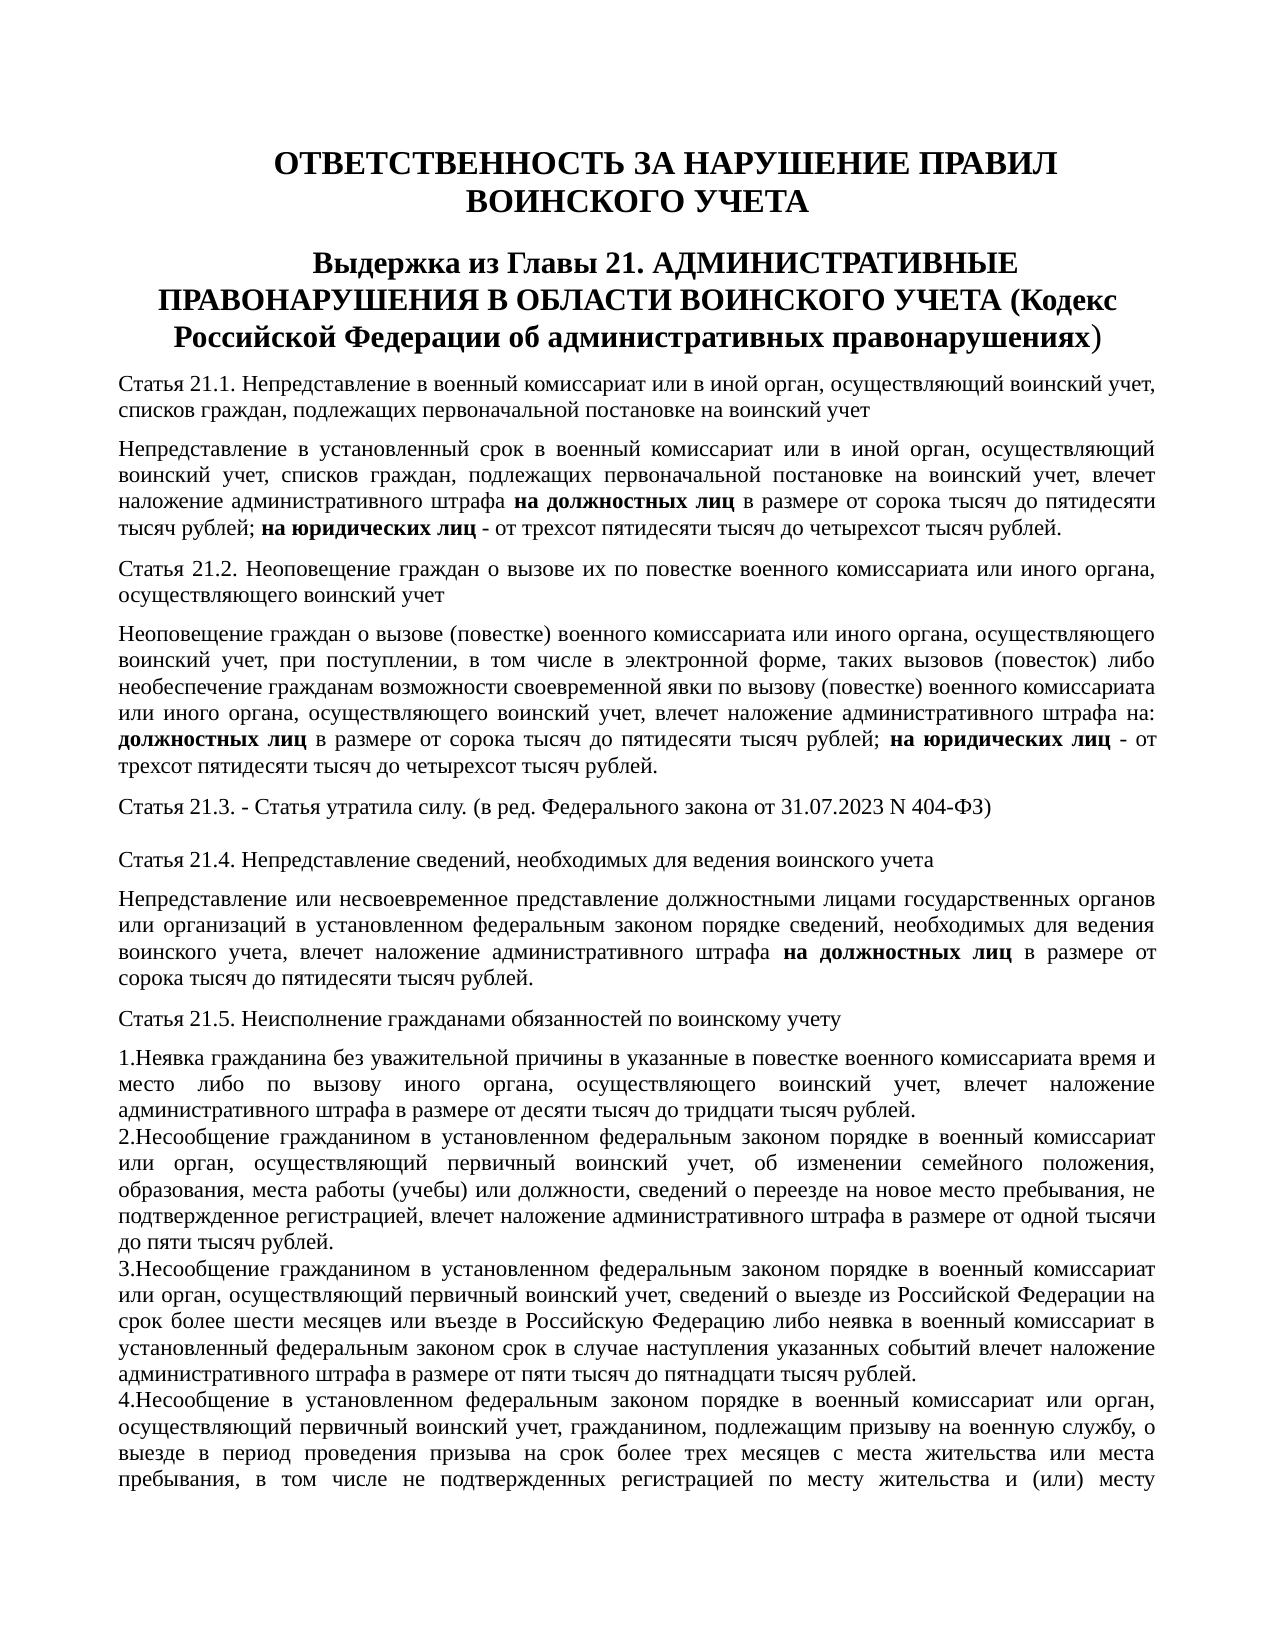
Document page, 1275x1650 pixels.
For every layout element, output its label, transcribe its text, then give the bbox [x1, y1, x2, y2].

subtitle Статья 21.5. Неисполнение гражданами обязанностей по воинскому учету [118, 1005, 1157, 1031]
text Непредставление в установленный срок в военный комиссариат или в иной орган, осуществляющий воинский учет, списков граждан, подлежащих первоначальной постановке на воинский учет, влечет наложение административного штрафа на должностных лиц в размере от сорока тысяч до пятидесяти тысяч рублей; на юридических лиц - от трехсот пятидесяти тысяч до четырехсот тысяч рублей. [118, 435, 1157, 540]
subtitle Выдержка из Главы 21. АДМИНИСТРАТИВНЫЕ ПРАВОНАРУШЕНИЯ В ОБЛАСТИ ВОИНСКОГО УЧЕТА (Кодекс Российской Федерации об административных правонарушениях) [118, 245, 1157, 355]
text 1.Неявка гражданина без уважительной причины в указанные в повестке военного комиссариата время и место либо по вызову иного органа, осуществляющего воинский учет, влечет наложение административного штрафа в размере от десяти тысяч до тридцати тысяч рублей. [118, 1044, 1157, 1123]
text Неоповещение граждан о вызове (повестке) военного комиссариата или иного органа, осуществляющего воинский учет, при поступлении, в том числе в электронной форме, таких вызовов (повесток) либо необеспечение гражданам возможности своевременной явки по вызову (повестке) военного комиссариата или иного органа, осуществляющего воинский учет, влечет наложение административного штрафа на: должностных лиц в размере от сорока тысяч до пятидесяти тысяч рублей; на юридических лиц - от трехсот пятидесяти тысяч до четырехсот тысяч рублей. [118, 620, 1157, 778]
text ОТВЕТСТВЕННОСТЬ ЗА НАРУШЕНИЕ ПРАВИЛ ВОИНСКОГО УЧЕТА [118, 143, 1157, 220]
subtitle Статья 21.2. Неоповещение граждан о вызове их по повестке военного комиссариата или иного органа, осуществляющего воинский учет [118, 555, 1157, 607]
subtitle Статья 21.1. Непредставление в военный комиссариат или в иной орган, осуществляющий воинский учет, списков граждан, подлежащих первоначальной постановке на воинский учет [118, 369, 1157, 422]
text 3.Несообщение гражданином в установленном федеральным законом порядке в военный комиссариат или орган, осуществляющий первичный воинский учет, сведений о выезде из Российской Федерации на срок более шести месяцев или въезде в Российскую Федерацию либо неявка в военный комиссариат в установленный федеральным законом срок в случае наступления указанных событий влечет наложение административного штрафа в размере от пяти тысяч до пятнадцати тысяч рублей. [118, 1255, 1157, 1386]
subtitle Статья 21.3. - Статья утратила силу. (в ред. Федерального закона от 31.07.2023 N 404-ФЗ) [118, 793, 1157, 819]
text Непредставление или несвоевременное представление должностными лицами государственных органов или организаций в установленном федеральным законом порядке сведений, необходимых для ведения воинского учета, влечет наложение административного штрафа на должностных лиц в размере от сорока тысяч до пятидесяти тысяч рублей. [118, 885, 1157, 990]
text 4.Несообщение в установленном федеральным законом порядке в военный комиссариат или орган, осуществляющий первичный воинский учет, гражданином, подлежащим призыву на военную службу, о выезде в период проведения призыва на срок более трех месяцев с места жительства или места пребывания, в том числе не подтвержденных регистрацией по месту жительства и (или) месту [118, 1386, 1157, 1492]
subtitle Статья 21.4. Непредставление сведений, необходимых для ведения воинского учета [118, 846, 1157, 872]
text 2.Несообщение гражданином в установленном федеральным законом порядке в военный комиссариат или орган, осуществляющий первичный воинский учет, об изменении семейного положения, образования, места работы (учебы) или должности, сведений о переезде на новое место пребывания, не подтвержденное регистрацией, влечет наложение административного штрафа в размере от одной тысячи до пяти тысяч рублей. [118, 1123, 1157, 1255]
